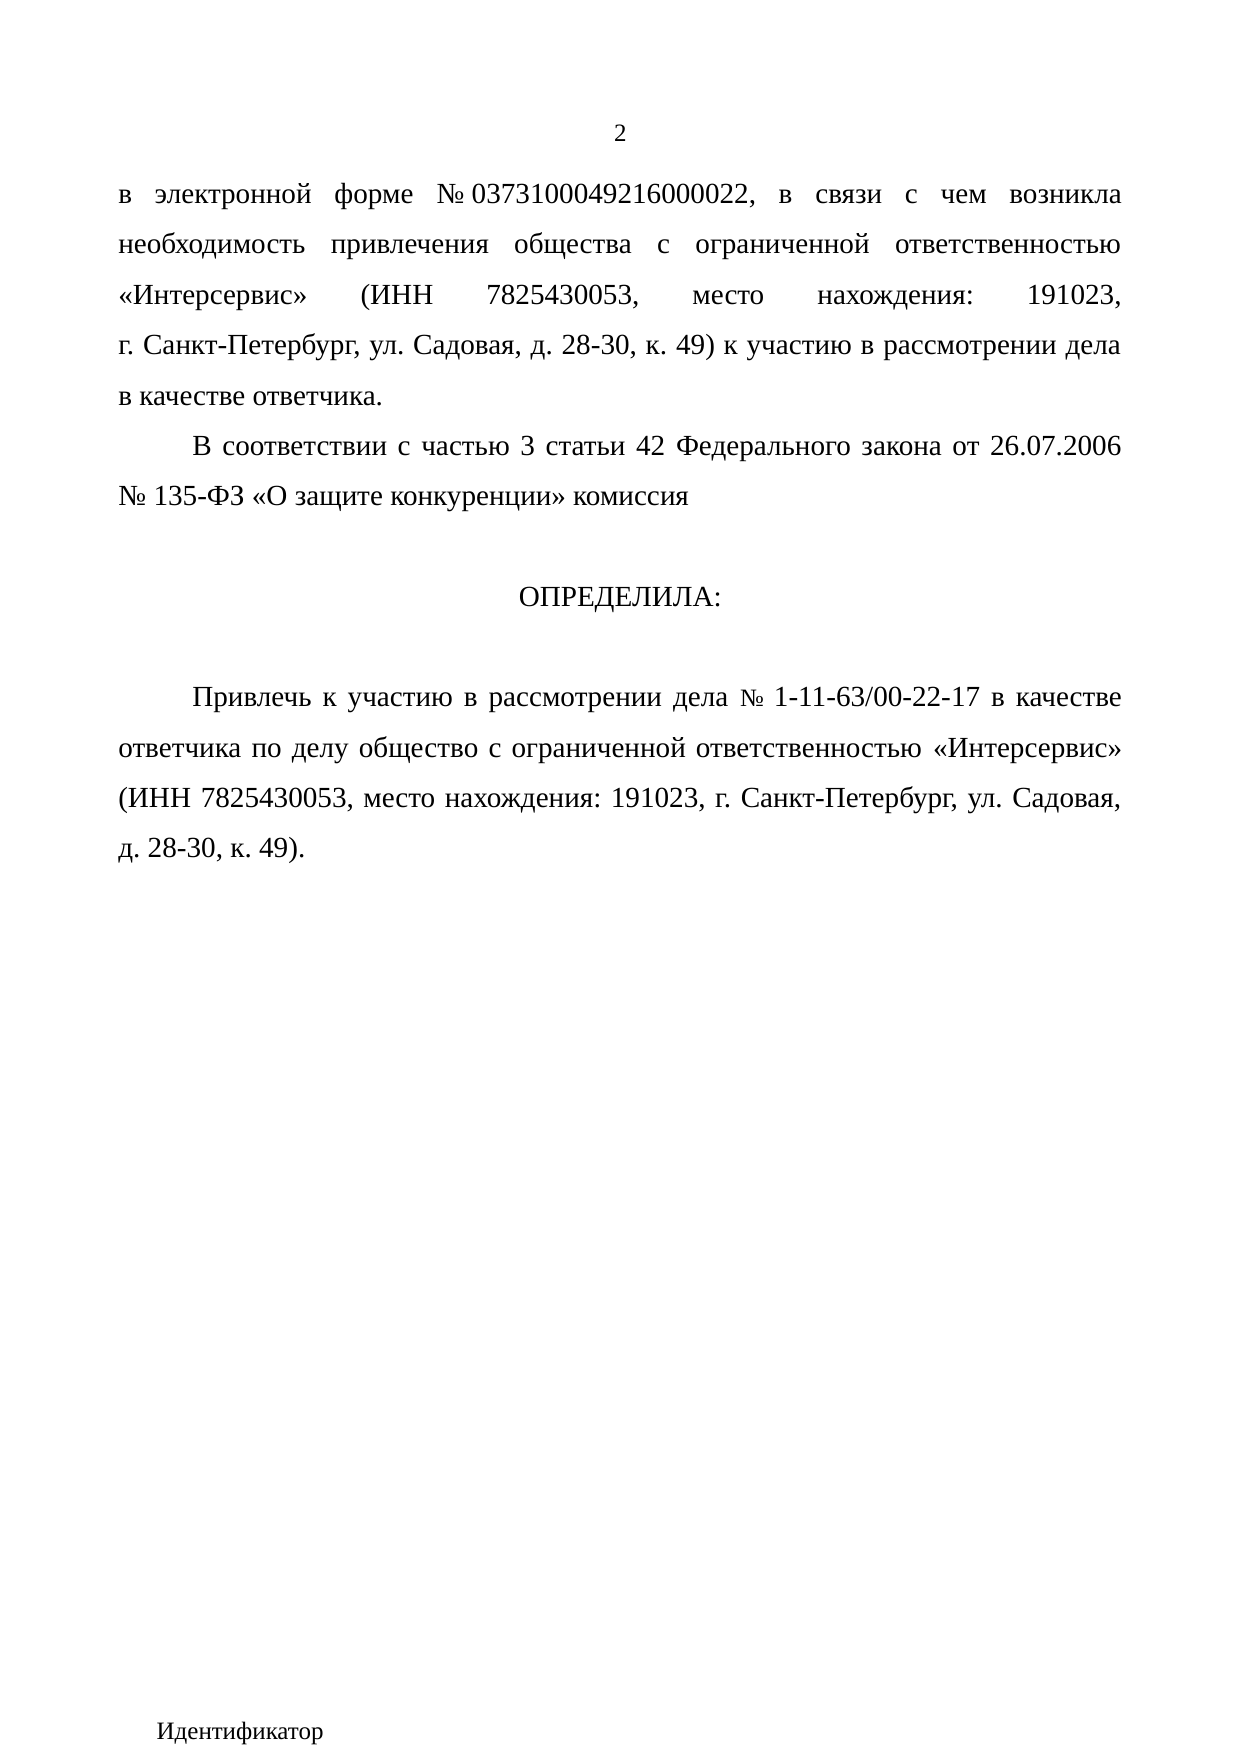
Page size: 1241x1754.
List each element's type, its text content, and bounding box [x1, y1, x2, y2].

text В соответствии с частью 3 статьи 42 Федерального закона от 26.07.2006 № 135-ФЗ «О защите конкуренции» комиссия [118, 428, 1122, 512]
text ОПРЕДЕЛИЛА: [118, 579, 1122, 612]
text в электронной форме № 0373100049216000022, в связи с чем возникла необходимость привлечения общества с ограниченной ответственностью «Интерсервис» (ИНН 7825430053, место нахождения: 191023, г. Санкт-Петербург, ул. Садовая, д. 28-30, к. 49) к участию в рассмотрении дела в качестве ответчика. [118, 176, 1122, 411]
text Привлечь к участию в рассмотрении дела № 1-11-63/00-22-17 в качестве ответчика по делу общество с ограниченной ответственностью «Интерсервис» (ИНН 7825430053, место нахождения: 191023, г. Санкт-Петербург, ул. Садовая, д. 28-30, к. 49). [118, 679, 1122, 864]
